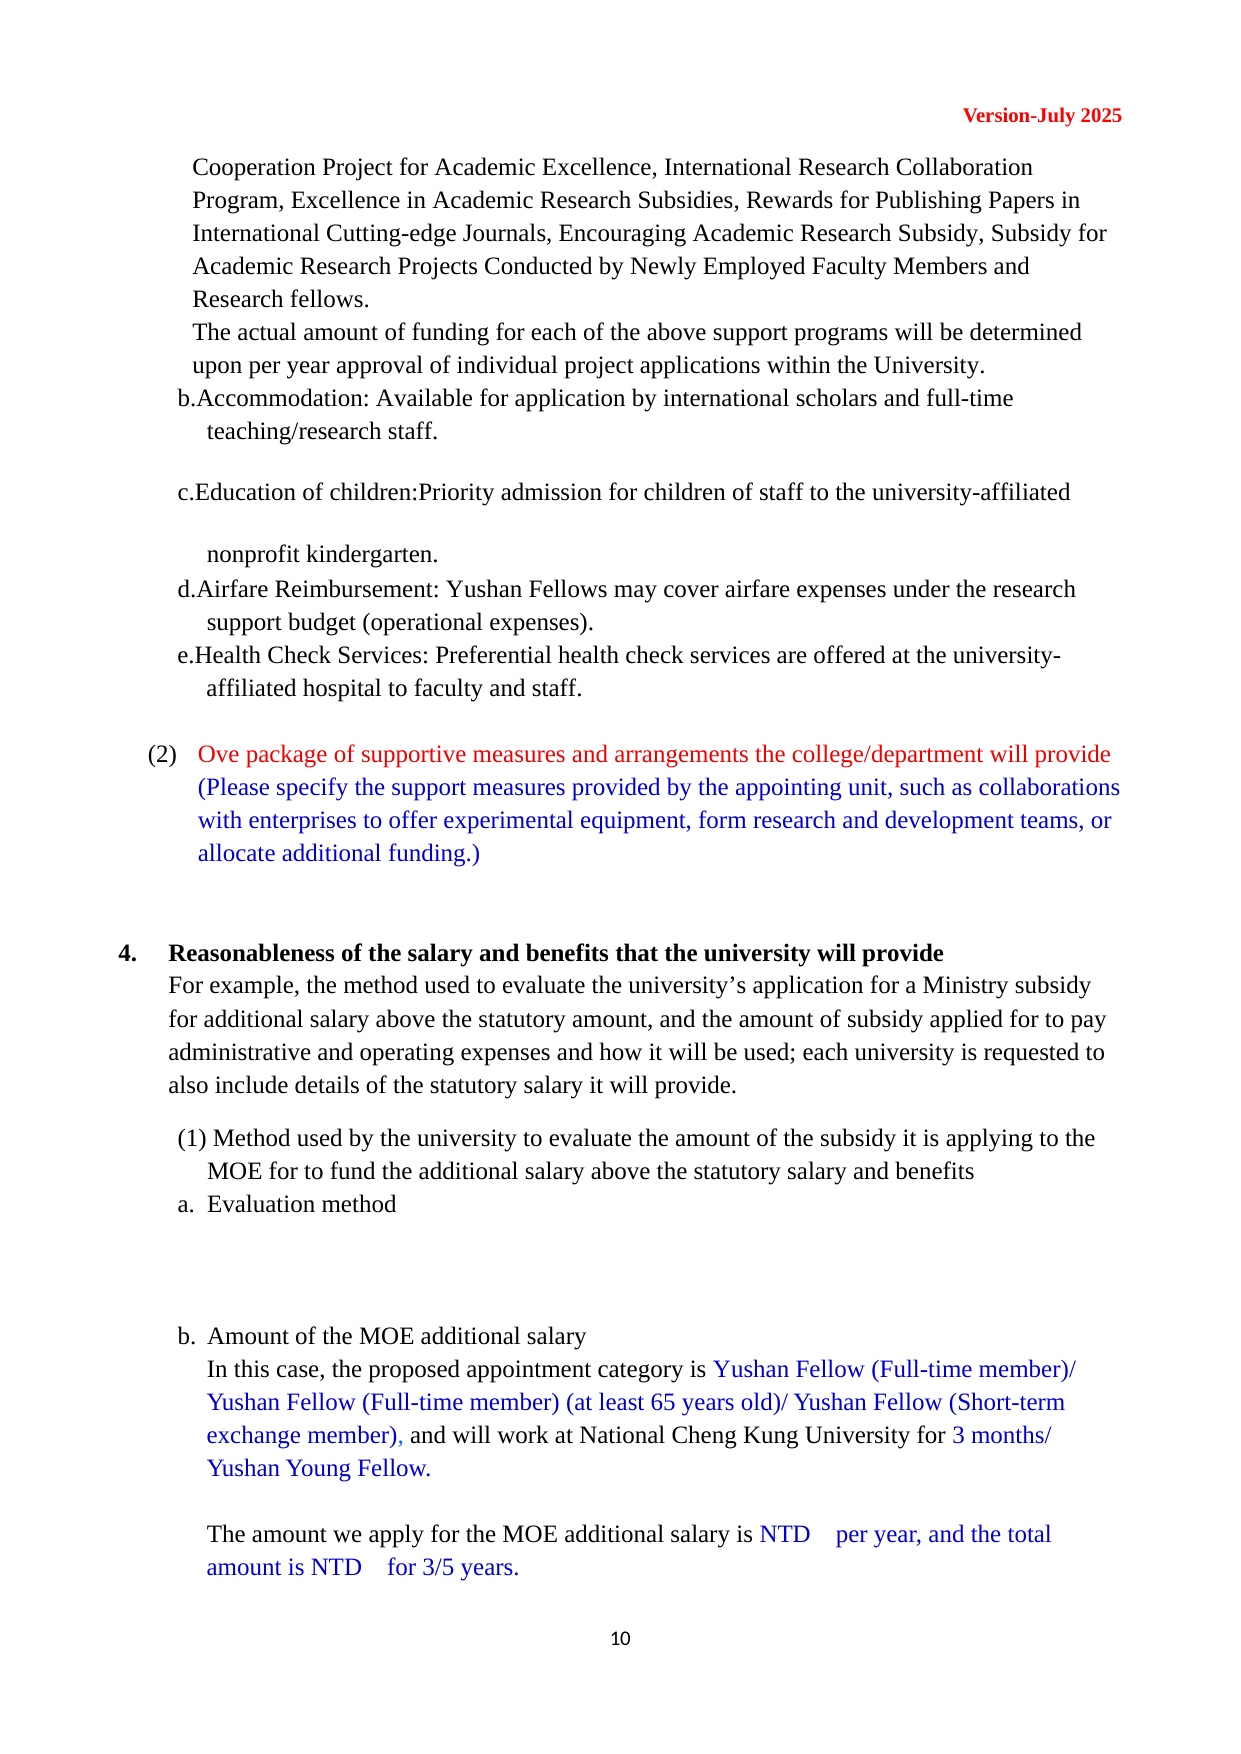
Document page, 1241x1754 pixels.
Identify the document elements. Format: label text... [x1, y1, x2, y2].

text For example, the method used to evaluate the university’s application for a Ministry subsidy for additional salary above the statutory amount, and the amount of subsidy applied for to pay administrative and operating expenses and how it will be used; each university is requested to also include details of the statutory salary it will provide. [168, 971, 1122, 1098]
text b.Accommodation: Available for application by international scholars and full-time teaching/research staff. [177, 383, 1122, 445]
text e.Health Check Services: Preferential health check services are offered at the university-affiliated hospital to faculty and staff. [177, 640, 1122, 702]
text c.Education of children:Priority admission for children of staff to the university-affiliated nonprofit kindergarten. [177, 449, 1122, 574]
text In this case, the proposed appointment category is Yushan Fellow (Full-time member)/ Yushan Fellow (Full-time member) (at least 65 years old)/ Yushan Fellow (Short-term exchange member), and will work at National Cheng Kung University for 3 months/ Yushan Young Fellow. [206, 1354, 1122, 1482]
list Reasonableness of the salary and benefits that the university will provide [118, 938, 1122, 966]
text (1) Method used by the university to evaluate the amount of the subsidy it is applying to the MOE for to fund the additional salary above the statutory salary and benefits [177, 1123, 1122, 1185]
text The amount we apply for the MOE additional salary is NTD per year, and the total amount is NTD for 3/5 years. [206, 1519, 1122, 1581]
list Ove package of supportive measures and arrangements the college/department will provide (Please specify the support measures provided by the appointing unit, such as collaborations with enterprises to offer experimental equipment, form research and development teams, or allocate additional funding.) [148, 739, 1122, 867]
list Evaluation method [177, 1189, 1122, 1218]
text The actual amount of funding for each of the above support programs will be determined upon per year approval of individual project applications within the University. [192, 317, 1122, 379]
text d.Airfare Reimbursement: Yushan Fellows may cover airfare expenses under the research support budget (operational expenses). [177, 574, 1122, 636]
text Cooperation Project for Academic Excellence, International Research Collaboration Program, Excellence in Academic Research Subsidies, Rewards for Publishing Papers in International Cutting-edge Journals, Encouraging Academic Research Subsidy, Subsidy for Academic Research Projects Conducted by Newly Employed Faculty Members and Research fellows. [192, 152, 1122, 313]
list Amount of the MOE additional salary [177, 1321, 1122, 1350]
